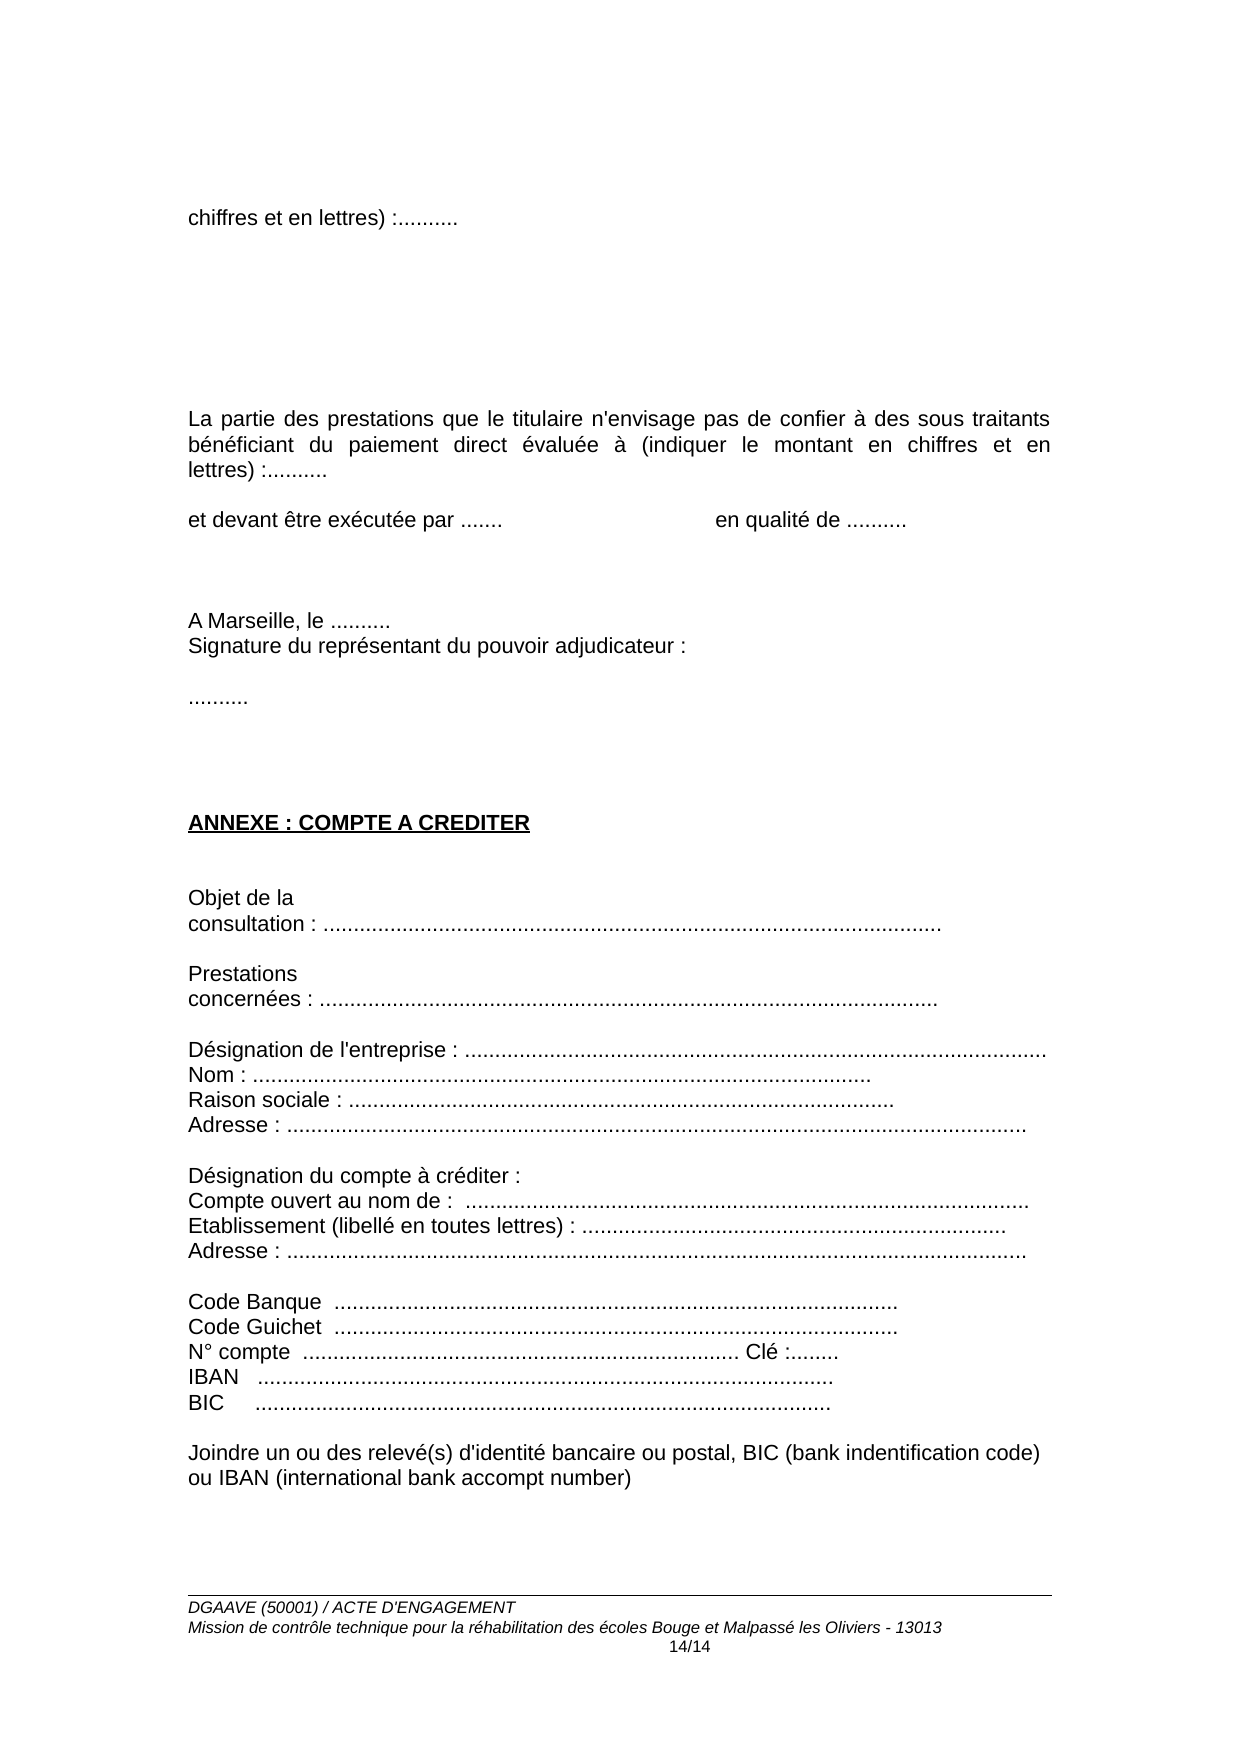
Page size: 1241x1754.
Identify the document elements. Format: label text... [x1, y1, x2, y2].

text IBAN ............................................................................................... [188, 1364, 1052, 1389]
text Nom : ...................................................................................................... [188, 1062, 1052, 1087]
text Code Guichet ............................................................................................. [188, 1314, 1052, 1339]
text Code Banque ............................................................................................. [188, 1288, 1052, 1314]
text Adresse : .......................................................................................................................... [188, 1112, 1052, 1137]
text Désignation de l'entreprise : ................................................................................................ [188, 1036, 1052, 1062]
text Signature du représentant du pouvoir adjudicateur : [188, 633, 1052, 658]
text .......... [188, 683, 1052, 709]
text Compte ouvert au nom de : ............................................................................................. [188, 1188, 1052, 1213]
text Joindre un ou des relevé(s) d'identité bancaire ou postal, BIC (bank indentification code) ou IBAN (international bank accompt number) [188, 1440, 1052, 1490]
text Raison sociale : .......................................................................................... [188, 1087, 1052, 1112]
text Adresse : .......................................................................................................................... [188, 1238, 1052, 1263]
text Désignation du compte à créditer : [188, 1162, 1052, 1188]
text Etablissement (libellé en toutes lettres) : ...................................................................... [188, 1213, 1052, 1238]
text chiffres et en lettres) :.......... [188, 204, 1052, 230]
text BIC ............................................................................................... [188, 1389, 1052, 1414]
text A Marseille, le .......... [188, 608, 1052, 633]
text N° compte ........................................................................ Clé :........ [188, 1339, 1052, 1364]
text Prestations concernées : ...................................................................................................... [188, 961, 1052, 1011]
text Objet de la consultation : ...................................................................................................... [188, 885, 1052, 936]
text et devant être exécutée par ....... en qualité de .......... [188, 507, 1052, 532]
text La partie des prestations que le titulaire n'envisage pas de confier à des sous traitants bénéficiant du paiement direct évaluée à (indiquer le montant en chiffres et en lettres) :.......... [188, 406, 1052, 482]
text ANNEXE : COMPTE A CREDITER [188, 809, 1052, 835]
